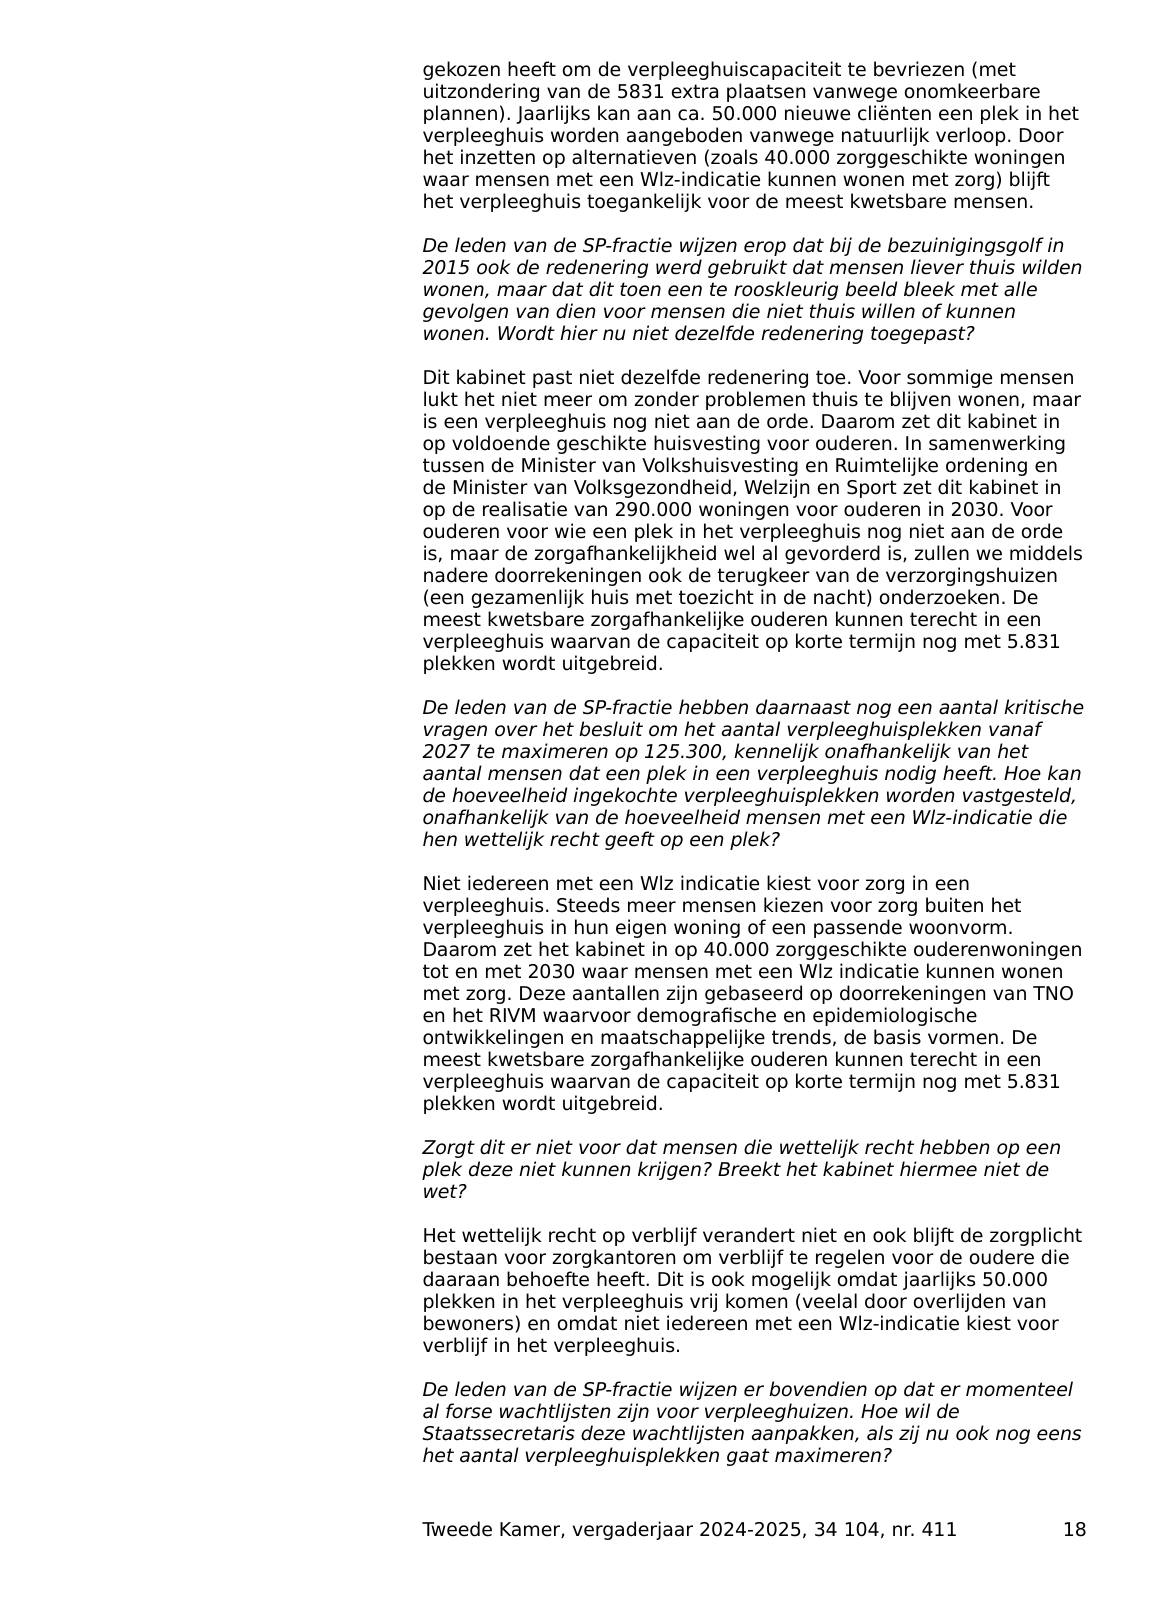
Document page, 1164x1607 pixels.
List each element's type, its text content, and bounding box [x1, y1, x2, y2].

text Niet iedereen met een Wlz indicatie kiest voor zorg in een verpleeghuis. Steeds meer mensen kiezen voor zorg buiten het verpleeghuis in hun eigen woning of een passende woonvorm. Daarom zet het kabinet in op 40.000 zorggeschikte ouderenwoningen tot en met 2030 waar mensen met een Wlz indicatie kunnen wonen met zorg. Deze aantallen zijn gebaseerd op doorrekeningen van TNO en het RIVM waarvoor demografische en epidemiologische ontwikkelingen en maatschappelijke trends, de basis vormen. De meest kwetsbare zorgafhankelijke ouderen kunnen terecht in een verpleeghuis waarvan de capaciteit op korte termijn nog met 5.831 plekken wordt uitgebreid. [422, 873, 1087, 1115]
text Dit kabinet past niet dezelfde redenering toe. Voor sommige mensen lukt het niet meer om zonder problemen thuis te blijven wonen, maar is een verpleeghuis nog niet aan de orde. Daarom zet dit kabinet in op voldoende geschikte huisvesting voor ouderen. In samenwerking tussen de Minister van Volkshuisvesting en Ruimtelijke ordening en de Minister van Volksgezondheid, Welzijn en Sport zet dit kabinet in op de realisatie van 290.000 woningen voor ouderen in 2030. Voor ouderen voor wie een plek in het verpleeghuis nog niet aan de orde is, maar de zorgafhankelijkheid wel al gevorderd is, zullen we middels nadere doorrekeningen ook de terugkeer van de verzorgingshuizen (een gezamenlijk huis met toezicht in de nacht) onderzoeken. De meest kwetsbare zorgafhankelijke ouderen kunnen terecht in een verpleeghuis waarvan de capaciteit op korte termijn nog met 5.831 plekken wordt uitgebreid. [422, 367, 1087, 675]
text Zorgt dit er niet voor dat mensen die wettelijk recht hebben op een plek deze niet kunnen krijgen? Breekt het kabinet hiermee niet de wet? [422, 1137, 1087, 1203]
text gekozen heeft om de verpleeghuiscapaciteit te bevriezen (met uitzondering van de 5831 extra plaatsen vanwege onomkeerbare plannen). Jaarlijks kan aan ca. 50.000 nieuwe cliënten een plek in het verpleeghuis worden aangeboden vanwege natuurlijk verloop. Door het inzetten op alternatieven (zoals 40.000 zorggeschikte woningen waar mensen met een Wlz-indicatie kunnen wonen met zorg) blijft het verpleeghuis toegankelijk voor de meest kwetsbare mensen. [422, 59, 1087, 213]
text De leden van de SP-fractie hebben daarnaast nog een aantal kritische vragen over het besluit om het aantal verpleeghuisplekken vanaf 2027 te maximeren op 125.300, kennelijk onafhankelijk van het aantal mensen dat een plek in een verpleeghuis nodig heeft. Hoe kan de hoeveelheid ingekochte verpleeghuisplekken worden vastgesteld, onafhankelijk van de hoeveelheid mensen met een Wlz-indicatie die hen wettelijk recht geeft op een plek? [422, 697, 1087, 851]
text Het wettelijk recht op verblijf verandert niet en ook blijft de zorgplicht bestaan voor zorgkantoren om verblijf te regelen voor de oudere die daaraan behoefte heeft. Dit is ook mogelijk omdat jaarlijks 50.000 plekken in het verpleeghuis vrij komen (veelal door overlijden van bewoners) en omdat niet iedereen met een Wlz-indicatie kiest voor verblijf in het verpleeghuis. [422, 1225, 1087, 1357]
text De leden van de SP-fractie wijzen er bovendien op dat er momenteel al forse wachtlijsten zijn voor verpleeghuizen. Hoe wil de Staatssecretaris deze wachtlijsten aanpakken, als zij nu ook nog eens het aantal verpleeghuisplekken gaat maximeren? [422, 1379, 1087, 1467]
text De leden van de SP-fractie wijzen erop dat bij de bezuinigingsgolf in 2015 ook de redenering werd gebruikt dat mensen liever thuis wilden wonen, maar dat dit toen een te rooskleurig beeld bleek met alle gevolgen van dien voor mensen die niet thuis willen of kunnen wonen. Wordt hier nu niet dezelfde redenering toegepast? [422, 235, 1087, 345]
